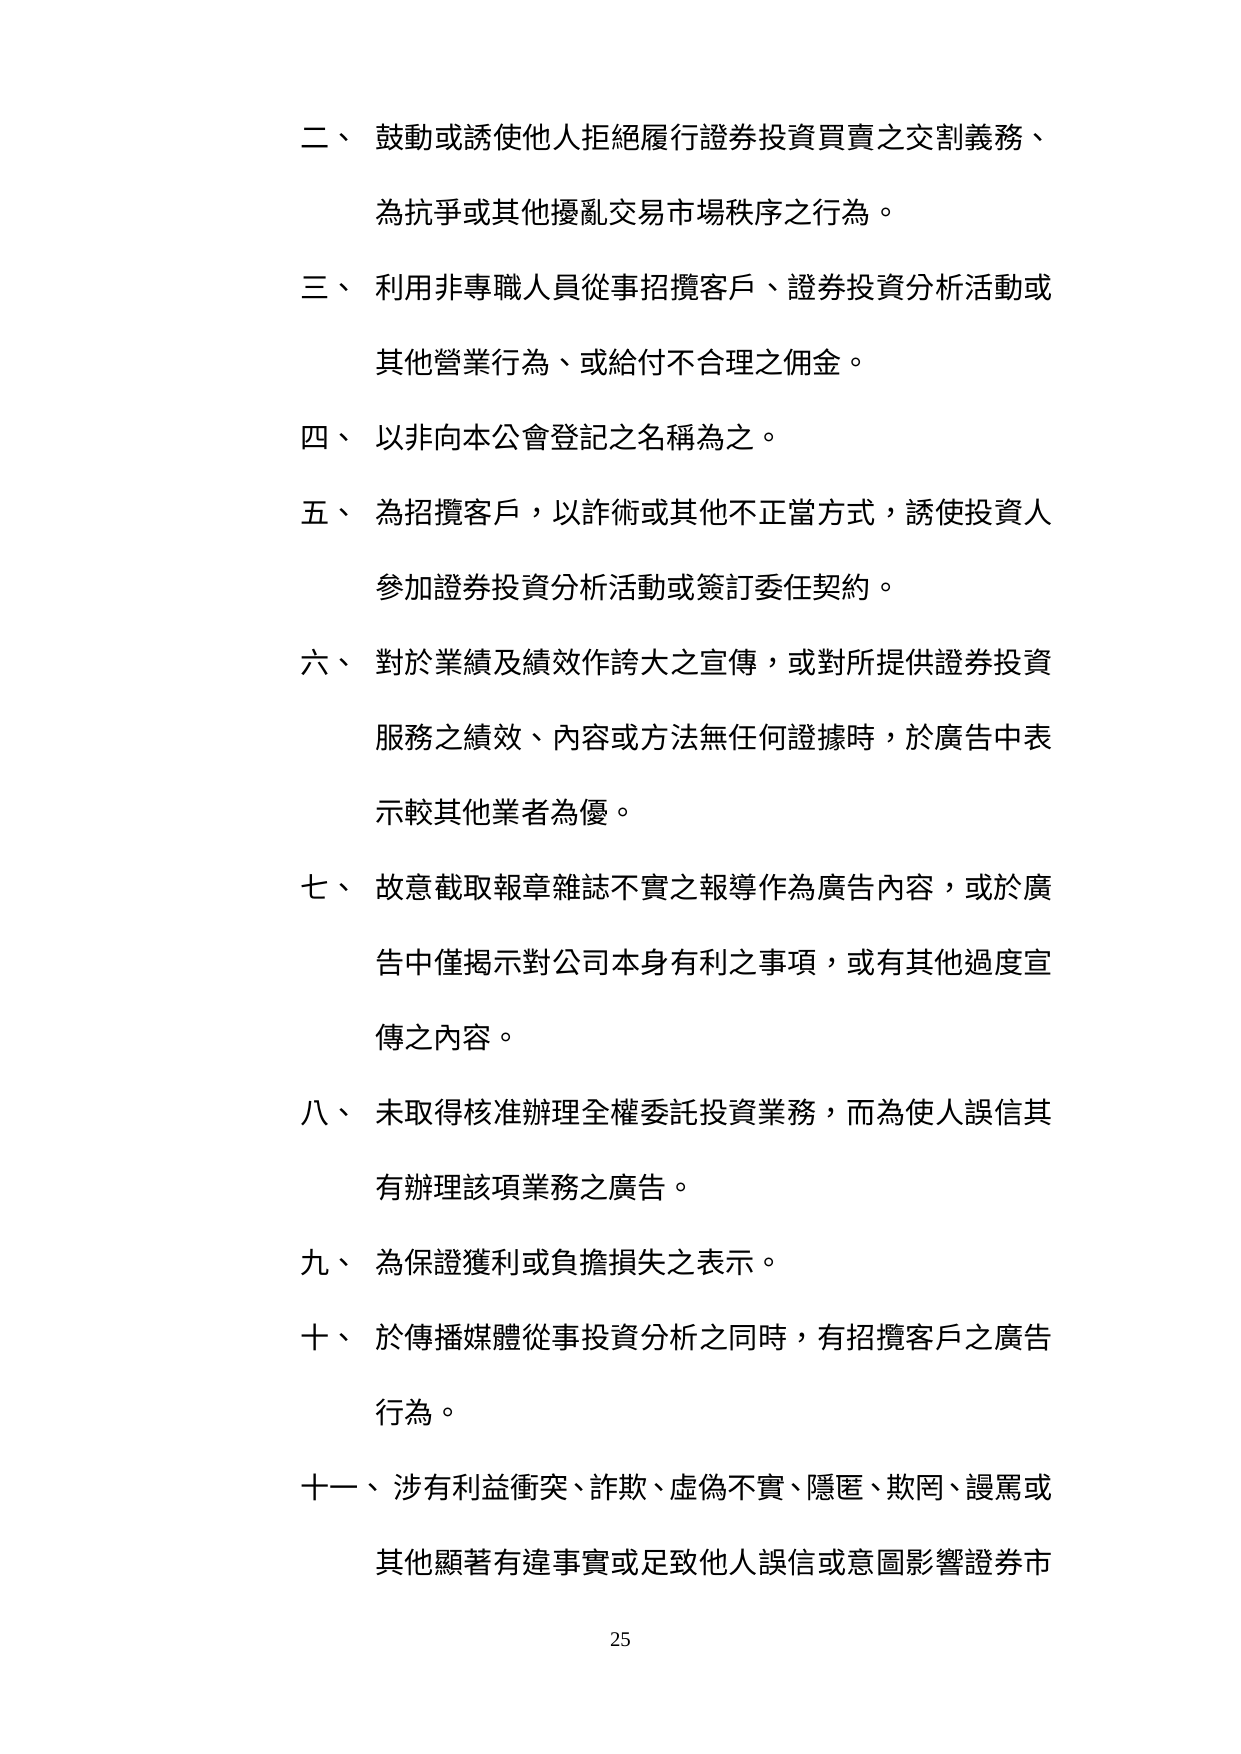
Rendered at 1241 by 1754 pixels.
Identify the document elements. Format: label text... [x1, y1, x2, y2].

list 故意截取報章雜誌不實之報導作為廣告內容，或於廣告中僅揭示對公司本身有利之事項，或有其他過度宣傳之內容。 [300, 849, 1053, 1074]
list 未取得核准辦理全權委託投資業務，而為使人誤信其有辦理該項業務之廣告。 [300, 1074, 1053, 1224]
list 對於業績及績效作誇大之宣傳，或對所提供證券投資服務之績效、內容或方法無任何證據時，於廣告中表示較其他業者為優。 [300, 624, 1053, 849]
list 為招攬客戶，以詐術或其他不正當方式，誘使投資人參加證券投資分析活動或簽訂委任契約。 [300, 474, 1053, 624]
list 利用非專職人員從事招攬客戶、證券投資分析活動或其他營業行為、或給付不合理之佣金。 [300, 249, 1053, 399]
list 鼓動或誘使他人拒絕履行證券投資買賣之交割義務、為抗爭或其他擾亂交易市場秩序之行為。 [300, 99, 1053, 249]
list 以非向本公會登記之名稱為之。 [300, 399, 1053, 474]
list 為保證獲利或負擔損失之表示。 [300, 1224, 1053, 1299]
list 於傳播媒體從事投資分析之同時，有招攬客戶之廣告行為。 [300, 1299, 1053, 1449]
list 涉有利益衝突、詐欺、虛偽不實、隱匿、欺罔、謾罵或其他顯著有違事實或足致他人誤信或意圖影響證券市 [300, 1449, 1053, 1599]
